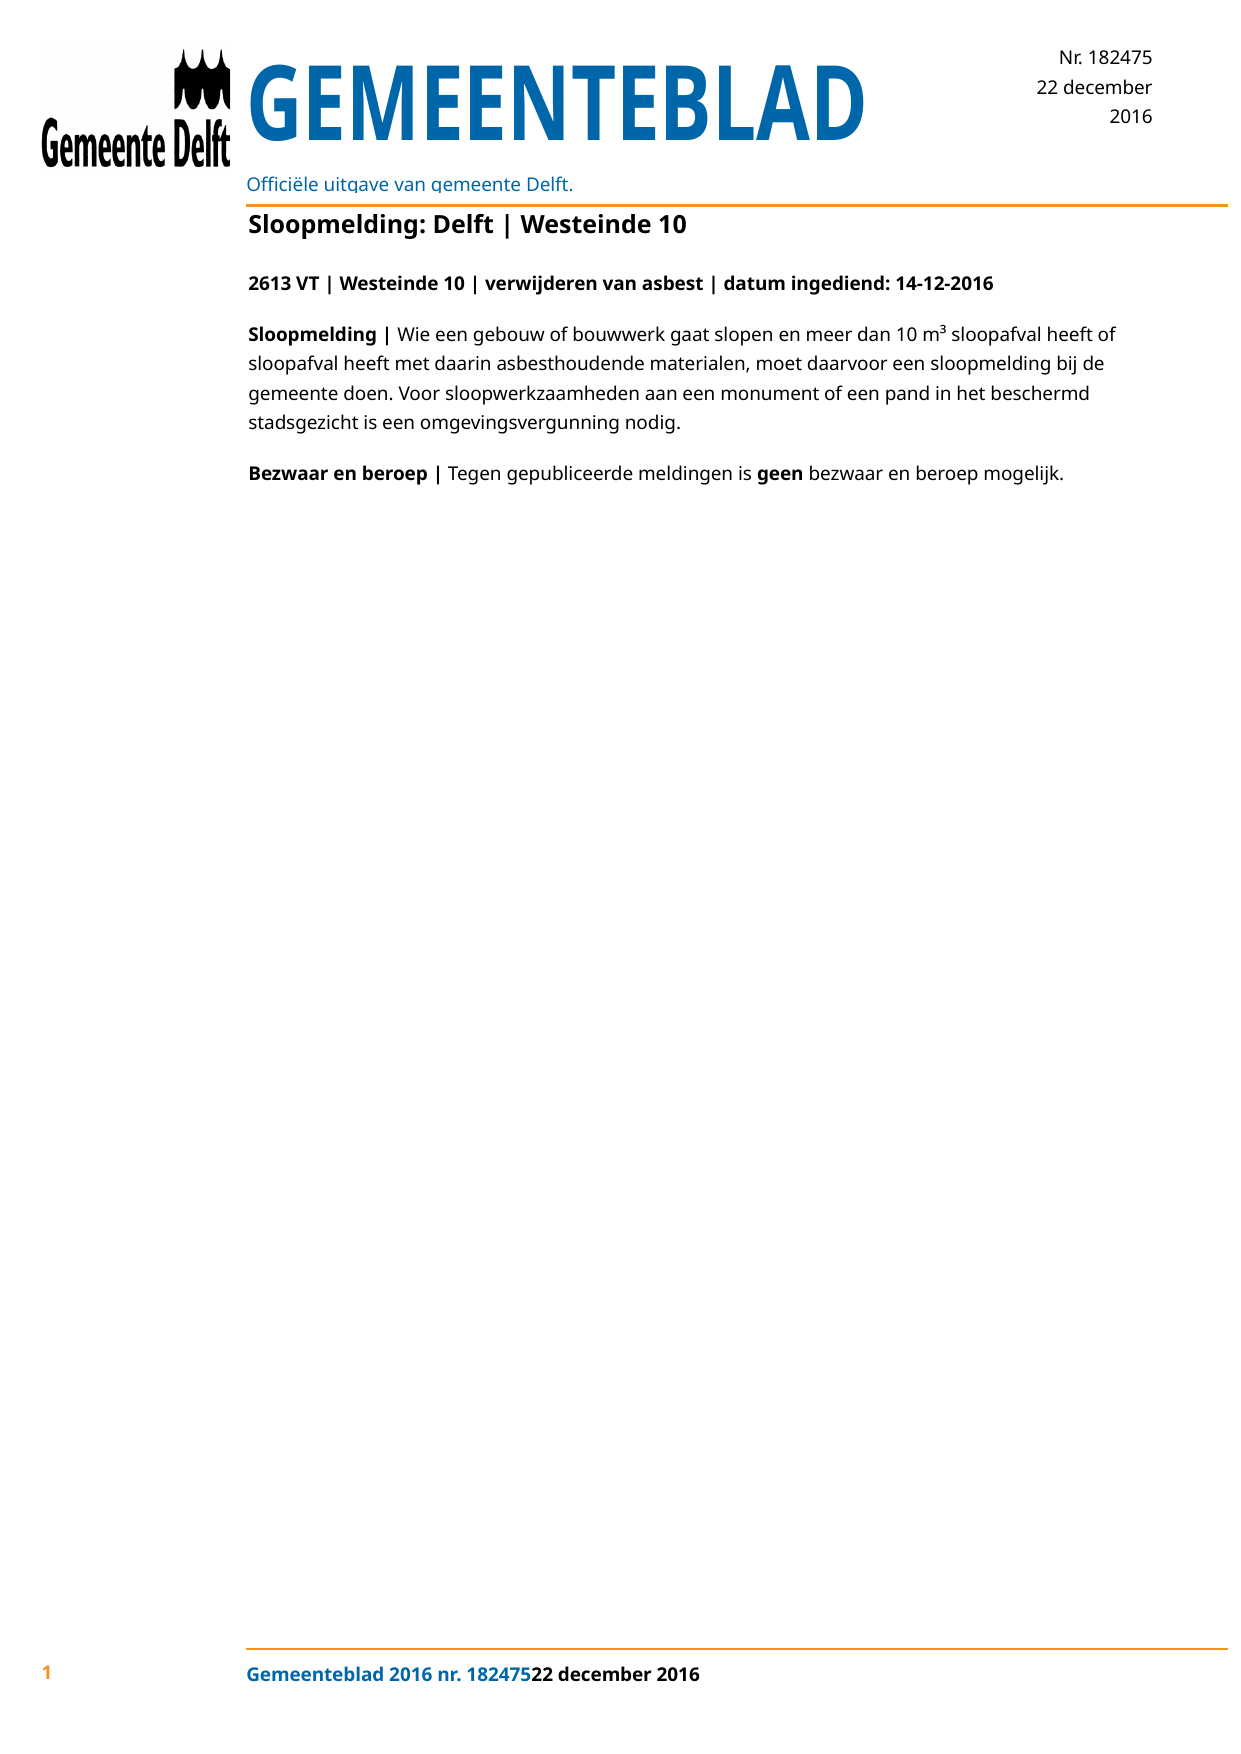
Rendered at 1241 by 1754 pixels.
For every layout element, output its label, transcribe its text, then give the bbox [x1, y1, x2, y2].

text 2613 VT | Westeinde 10 | verwijderen van asbest | datum ingediend: 14-12-2016 [248, 270, 1152, 296]
text Sloopmelding | Wie een gebouw of bouwwerk gaat slopen en meer dan 10 m³ sloopafval heeft of sloopafval heeft met daarin asbesthoudende materialen, moet daarvoor een sloopmelding bij de gemeente doen. Voor sloopwerkzaamheden aan een monument of een pand in het beschermd stadsgezicht is een omgevingsvergunning nodig. [248, 321, 1152, 435]
text Bezwaar en beroep | Tegen gepubliceerde meldingen is geen bezwaar en beroep mogelijk. [248, 460, 1152, 486]
picture [41, 47, 231, 172]
text Sloopmelding: Delft | Westeinde 10 [248, 207, 1152, 241]
